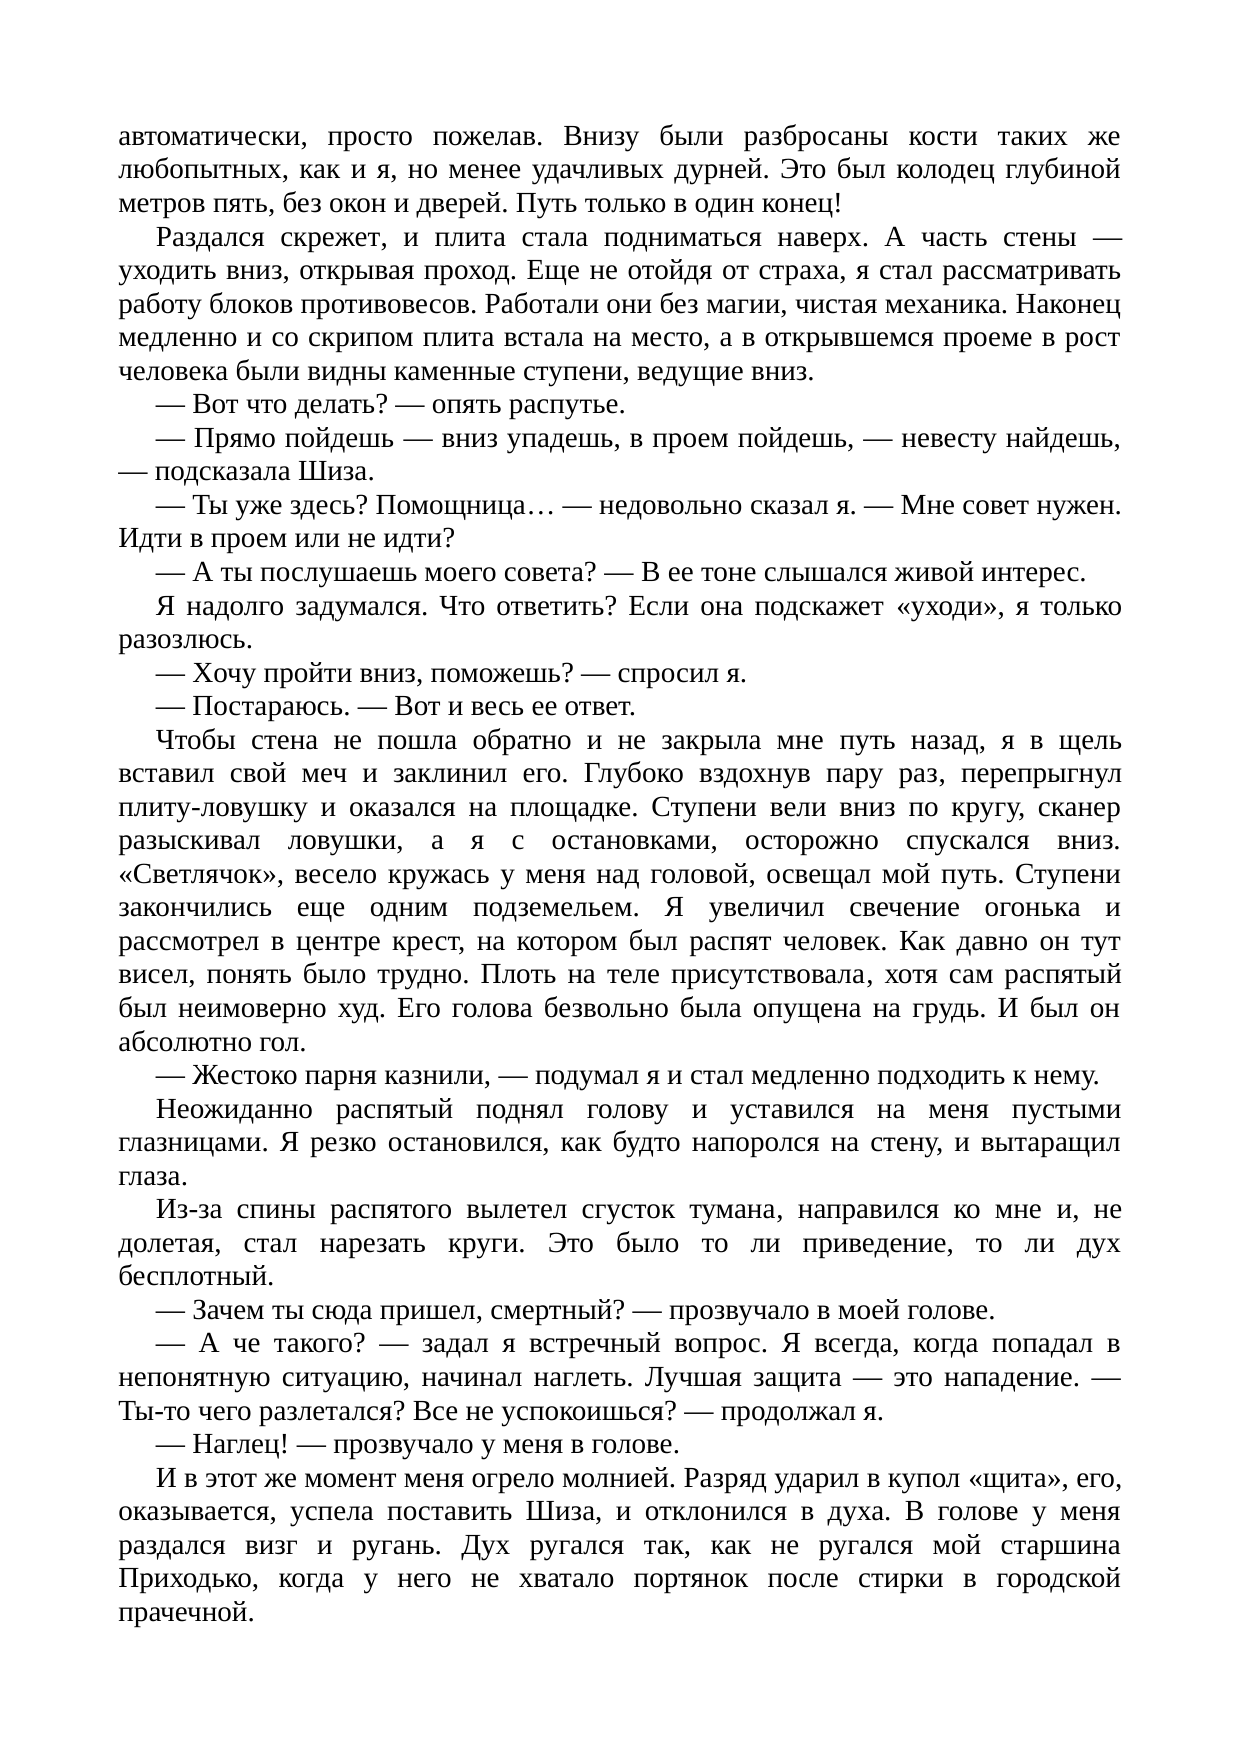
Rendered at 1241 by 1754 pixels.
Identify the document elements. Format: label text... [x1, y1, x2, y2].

text автоматически, просто пожелав. Внизу были разбросаны кости таких же любопытных, как и я, но менее удачливых дурней. Это был колодец глубиной метров пять, без окон и дверей. Путь только в один конец! [118, 118, 1122, 219]
text — Прямо пойдешь — вниз упадешь, в проем пойдешь, — невесту найдешь, — подсказала Шиза. [118, 420, 1122, 487]
text Чтобы стена не пошла обратно и не закрыла мне путь назад, я в щель вставил свой меч и заклинил его. Глубоко вздохнув пару раз, перепрыгнул плиту-ловушку и оказался на площадке. Ступени вели вниз по кругу, сканер разыскивал ловушки, а я с остановками, осторожно спускался вниз. «Светлячок», весело кружась у меня над головой, освещал мой путь. Ступени закончились еще одним подземельем. Я увеличил свечение огонька и рассмотрел в центре крест, на котором был распят человек. Как давно он тут висел, понять было трудно. Плоть на теле присутствовала, хотя сам распятый был неимоверно худ. Его голова безвольно была опущена на грудь. И был он абсолютно гол. [118, 722, 1122, 1057]
text Неожиданно распятый поднял голову и уставился на меня пустыми глазницами. Я резко остановился, как будто напоролся на стену, и вытаращил глаза. [118, 1091, 1122, 1191]
text — Хочу пройти вниз, поможешь? — спросил я. [118, 655, 1122, 688]
text — Постараюсь. — Вот и весь ее ответ. [118, 688, 1122, 722]
text И в этот же момент меня огрело молнией. Разряд ударил в купол «щита», его, оказывается, успела поставить Шиза, и отклонился в духа. В голове у меня раздался визг и ругань. Дух ругался так, как не ругался мой старшина Приходько, когда у него не хватало портянок после стирки в городской прачечной. [118, 1460, 1122, 1627]
text — Наглец! — прозвучало у меня в голове. [118, 1426, 1122, 1460]
text — А че такого? — задал я встречный вопрос. Я всегда, когда попадал в непонятную ситуацию, начинал наглеть. Лучшая защита — это нападение. — Ты-то чего разлетался? Все не успокоишься? — продолжал я. [118, 1326, 1122, 1426]
text — Ты уже здесь? Помощница… — недовольно сказал я. — Мне совет нужен. Идти в проем или не идти? [118, 487, 1122, 554]
text Из-за спины распятого вылетел сгусток тумана, направился ко мне и, не долетая, стал нарезать круги. Это было то ли приведение, то ли дух бесплотный. [118, 1191, 1122, 1292]
text — Жестоко парня казнили, — подумал я и стал медленно подходить к нему. [118, 1057, 1122, 1091]
text — А ты послушаешь моего совета? — В ее тоне слышался живой интерес. [118, 554, 1122, 588]
text Я надолго задумался. Что ответить? Если она подскажет «уходи», я только разозлюсь. [118, 588, 1122, 655]
text — Зачем ты сюда пришел, смертный? — прозвучало в моей голове. [118, 1292, 1122, 1326]
text — Вот что делать? — опять распутье. [118, 386, 1122, 420]
text Раздался скрежет, и плита стала подниматься наверх. А часть стены — уходить вниз, открывая проход. Еще не отойдя от страха, я стал рассматривать работу блоков противовесов. Работали они без магии, чистая механика. Наконец медленно и со скрипом плита встала на место, а в открывшемся проеме в рост человека были видны каменные ступени, ведущие вниз. [118, 219, 1122, 386]
